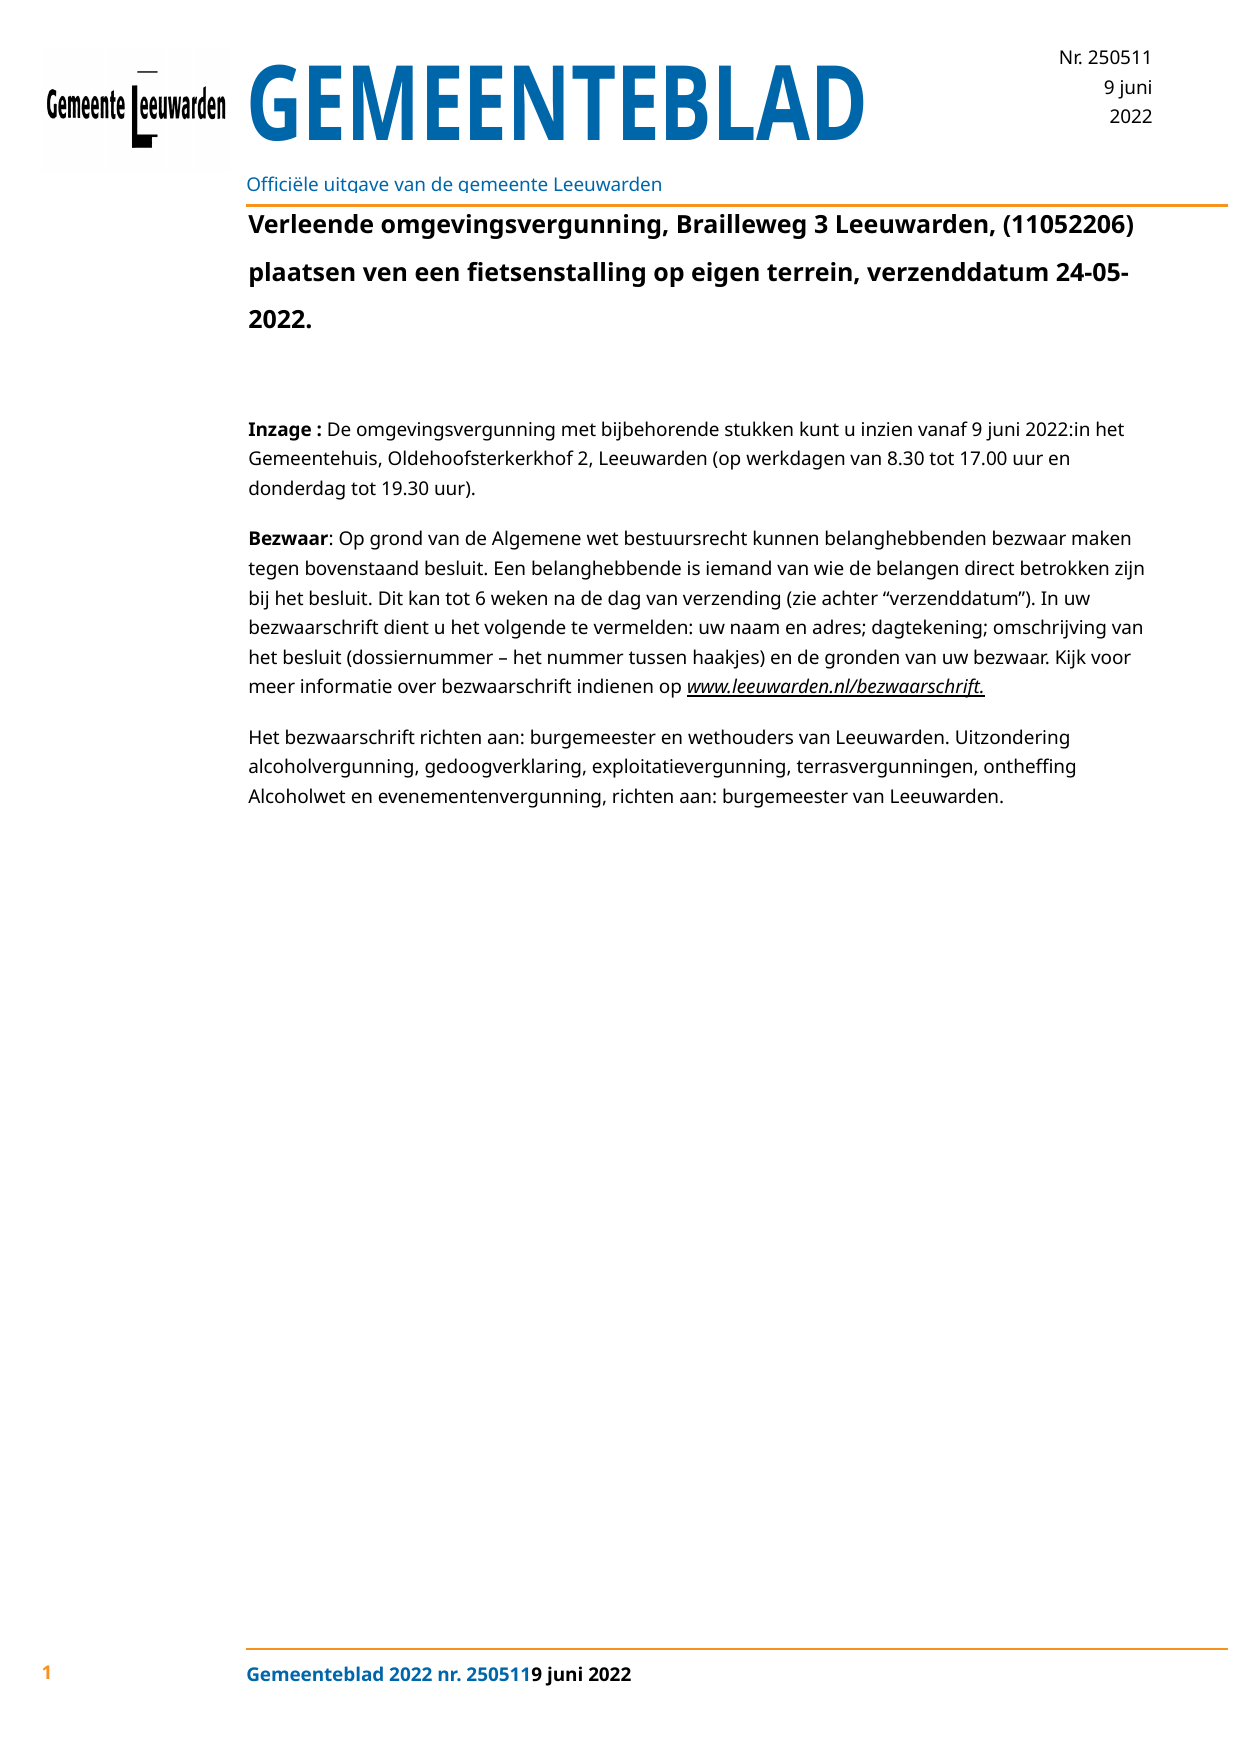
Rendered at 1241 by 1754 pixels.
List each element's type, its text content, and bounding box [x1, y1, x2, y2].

text Het bezwaarschrift richten aan: burgemeester en wethouders van Leeuwarden. Uitzondering alcoholvergunning, gedoogverklaring, exploitatievergunning, terrasvergunningen, ontheffing Alcoholwet en evenementenvergunning, richten aan: burgemeester van Leeuwarden. [248, 724, 1152, 809]
text Bezwaar: Op grond van de Algemene wet bestuursrecht kunnen belanghebbenden bezwaar maken tegen bovenstaand besluit. Een belanghebbende is iemand van wie de belangen direct betrokken zijn bij het besluit. Dit kan tot 6 weken na de dag van verzending (zie achter “verzenddatum”). In uw bezwaarschrift dient u het volgende te vermelden: uw naam en adres; dagtekening; omschrijving van het besluit (dossiernummer – het nummer tussen haakjes) en de gronden van uw bezwaar. Kijk voor meer informatie over bezwaarschrift indienen op www.leeuwarden.nl/bezwaarschrift. [248, 526, 1152, 699]
text Inzage : De omgevingsvergunning met bijbehorende stukken kunt u inzien vanaf 9 juni 2022:in het Gemeentehuis, Oldehoofsterkerkhof 2, Leeuwarden (op werkdagen van 8.30 tot 17.00 uur en donderdag tot 19.30 uur). [248, 416, 1152, 501]
picture [41, 47, 231, 172]
text Verleende omgevingsvergunning, Brailleweg 3 Leeuwarden, (11052206) plaatsen ven een fietsenstalling op eigen terrein, verzenddatum 24-05-2022. [248, 207, 1152, 336]
